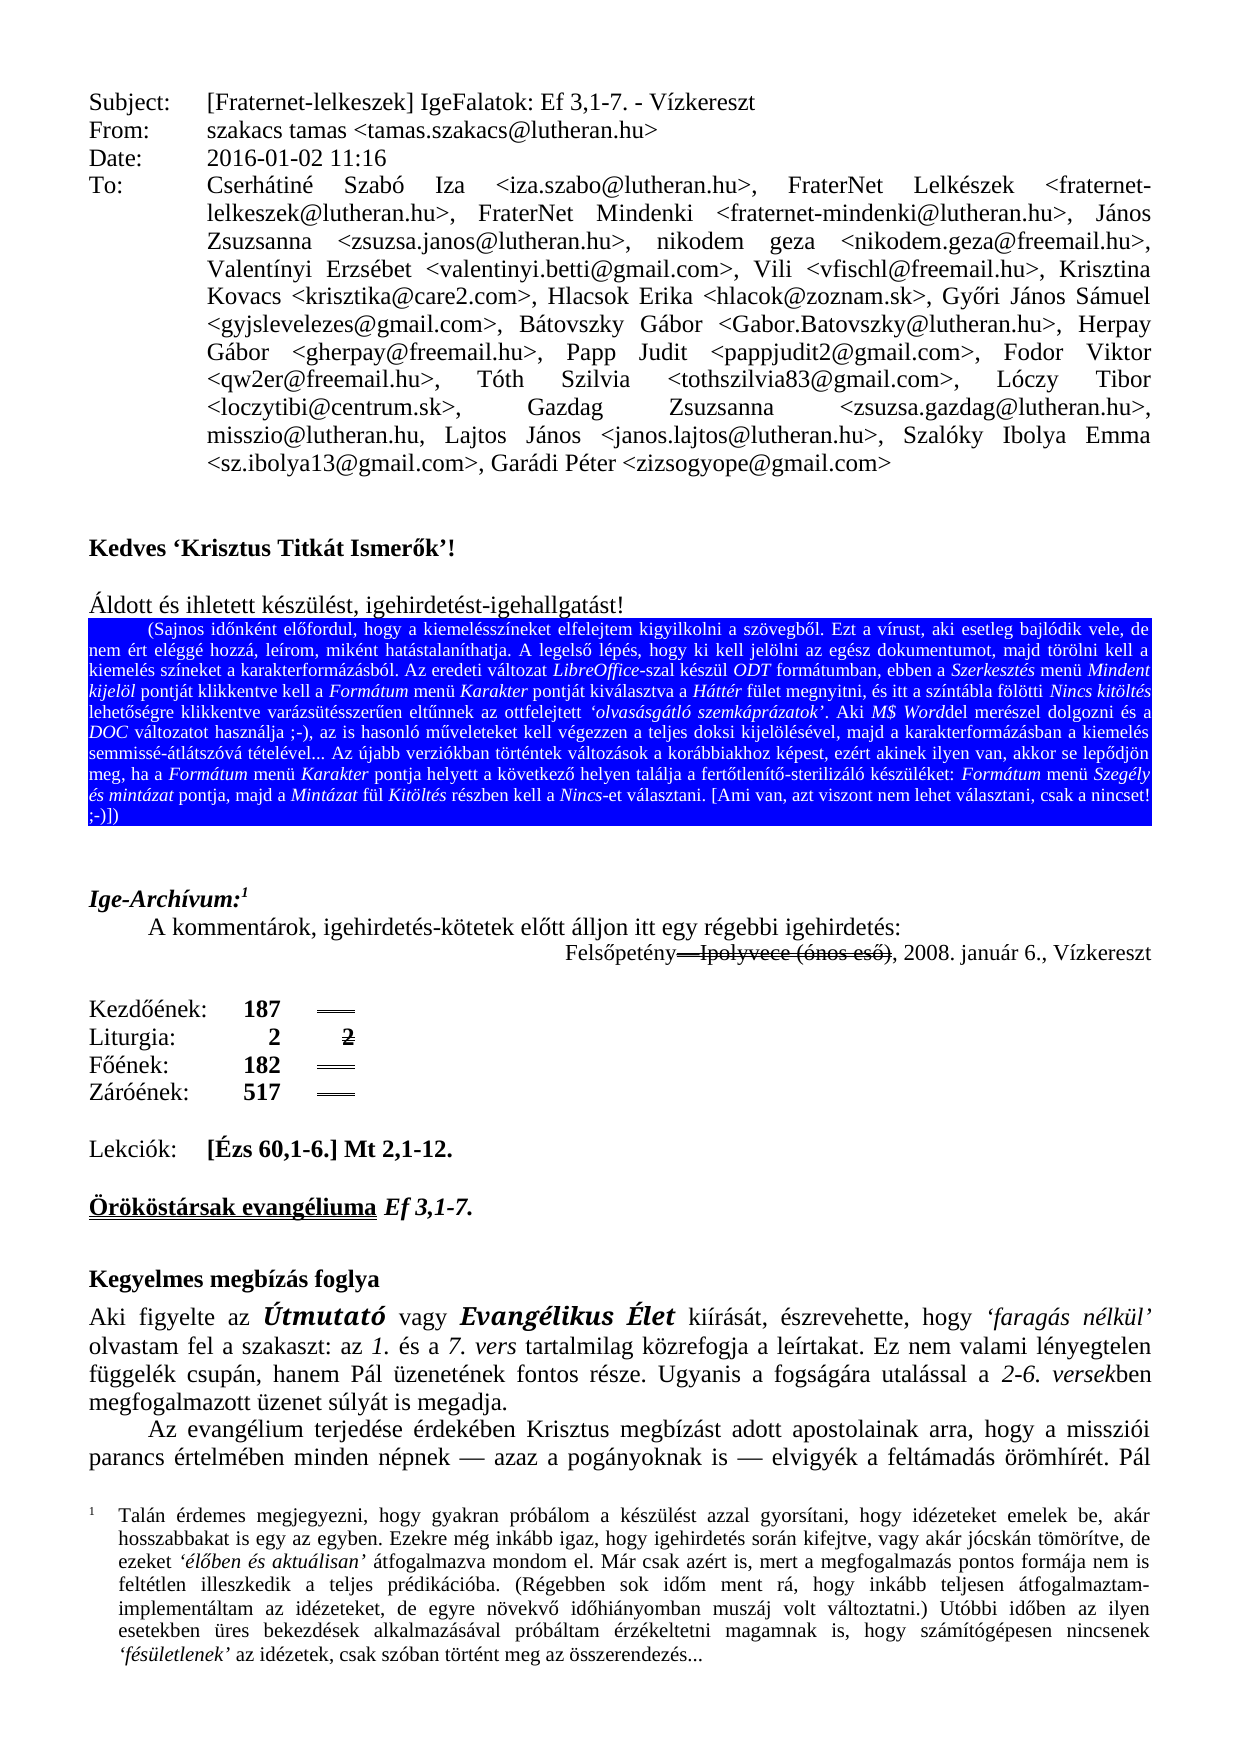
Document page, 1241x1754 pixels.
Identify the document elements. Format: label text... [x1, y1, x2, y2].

text Záróének: 517 [88, 1078, 1152, 1106]
text Liturgia: 2 2 [88, 1023, 1152, 1051]
subtitle Kedves ‘Krisztus Titkát Ismerők’! [88, 534, 1152, 561]
text Ige-Archívum: [88, 885, 1152, 913]
text Subject: [Fraternet-lelkeszek] IgeFalatok: Ef 3,1-7. - Vízkereszt [88, 88, 1152, 116]
text To: Cserhátiné Szabó Iza <iza.szabo@lutheran.hu>, FraterNet Lelkészek <fraternet-lelkeszek@lutheran.hu>, FraterNet Mindenki <fraternet-mindenki@lutheran.hu>, János Zsuzsanna <zsuzsa.janos@lutheran.hu>, nikodem geza <nikodem.geza@freemail.hu>, Valentínyi Erzsébet <valentinyi.betti@gmail.com>, Vili <vfischl@freemail.hu>, Krisztina Kovacs <krisztika@care2.com>, Hlacsok Erika <hlacok@zoznam.sk>, Győri János Sámuel <gyjslevelezes@gmail.com>, Bátovszky Gábor <Gabor.Batovszky@lutheran.hu>, Herpay Gábor <gherpay@freemail.hu>, Papp Judit <pappjudit2@gmail.com>, Fodor Viktor <qw2er@freemail.hu>, Tóth Szilvia <tothszilvia83@gmail.com>, Lóczy Tibor <loczytibi@centrum.sk>, Gazdag Zsuzsanna <zsuzsa.gazdag@lutheran.hu>, misszio@lutheran.hu, Lajtos János <janos.lajtos@lutheran.hu>, Szalóky Ibolya Emma <sz.ibolya13@gmail.com>, Garádi Péter <zizsogyope@gmail.com> [88, 172, 1152, 476]
text Lekciók: [Ézs 60,1-6.] Mt 2,1-12. [88, 1136, 1152, 1163]
text Kezdőének: 187 [88, 995, 1152, 1023]
text From: szakacs tamas <tamas.szakacs@lutheran.hu> [88, 116, 1152, 144]
text (Sajnos időnként előfordul, hogy a kiemelésszíneket elfelejtem kigyilkolni a szövegből. Ezt a vírust, aki esetleg bajlódik vele, de nem ért eléggé hozzá, leírom, miként hatástalaníthatja. A legelső lépés, hogy ki kell jelölni az egész dokumentumot, majd törölni kell a kiemelés színeket a karakterformázásból. Az eredeti változat LibreOffice-szal készül ODT formátumban, ebben a Szerkesztés menü Mindent kijelöl pontját klikkentve kell a Formátum menü Karakter pontját kiválasztva a Háttér fület megnyitni, és itt a színtábla fölötti Nincs kitöltés lehetőségre klikkentve varázsütésszerűen eltűnnek az ottfelejtett ‘olvasásgátló szemkáprázatok’. Aki M$ Worddel merészel dolgozni és a DOC változatot használja ;‑), az is hasonló műveleteket kell végezzen a teljes doksi kijelölésével, majd a karakterformázásban a kiemelés semmissé-átlátszóvá tételével... Az újabb verziókban történtek változások a korábbiakhoz képest, ezért akinek ilyen van, akkor se lepődjön meg, ha a Formátum menü Karakter pontja helyett a következő helyen találja a fertőtlenítő-sterilizáló készüléket: Formátum menü Szegély és mintázat pontja, majd a Mintázat fül Kitöltés részben kell a Nincs-et választani. [Ami van, azt viszont nem lehet választani, csak a nincset! ;‑)]) [88, 618, 1152, 826]
text Főének: 182 [88, 1051, 1152, 1078]
text Az evangélium terjedése érdekében Krisztus megbízást adott apostolainak arra, hogy a missziói parancs értelmében minden népnek ― azaz a pogányoknak is ― elvigyék a feltámadás örömhírét. Pál [88, 1416, 1152, 1471]
text Date: 2016-01-02 11:16 [88, 144, 1152, 172]
text Felsőpetény―Ipolyvece (ónos eső), 2008. január 6., Vízkereszt [88, 940, 1152, 966]
text Aki figyelte az Útmutató vagy Evangélikus Élet kiírását, észrevehette, hogy ‘faragás nélkül’ olvastam fel a szakaszt: az 1. és a 7. vers tartalmilag közrefogja a leírtakat. Ez nem valami lényegtelen függelék csupán, hanem Pál üzenetének fontos része. Ugyanis a fogságára utalással a 2-6. versekben megfogalmazott üzenet súlyát is megadja. [88, 1298, 1152, 1416]
text Talán érdemes megjegyezni, hogy gyakran próbálom a készülést azzal gyorsítani, hogy idézeteket emelek be, akár hosszabbakat is egy az egyben. Ezekre még inkább igaz, hogy igehirdetés során kifejtve, vagy akár jócskán tömörítve, de ezeket ‘élőben és aktuálisan’ átfogalmazva mondom el. Már csak azért is, mert a megfogalmazás pontos formája nem is feltétlen illeszkedik a teljes prédikációba. (Régebben sok időm ment rá, hogy inkább teljesen átfogalmaztam-implementáltam az idézeteket, de egyre növekvő időhiányomban muszáj volt változtatni.) Utóbbi időben az ilyen esetekben üres bekezdések alkalmazásával próbáltam érzékeltetni magamnak is, hogy számítógépesen nincsenek ‘fésületlenek’ az idézetek, csak szóban történt meg az összerendezés... [88, 1504, 1152, 1665]
text Örököstársak evangéliuma Ef 3,1-7. [88, 1193, 1152, 1221]
text Áldott és ihletett készülést, igehirdetést-igehallgatást! [88, 591, 1152, 618]
text A kommentárok, igehirdetés-kötetek előtt álljon itt egy régebbi igehirdetés: [88, 913, 1152, 940]
subtitle Kegyelmes megbízás foglya [88, 1265, 1152, 1292]
